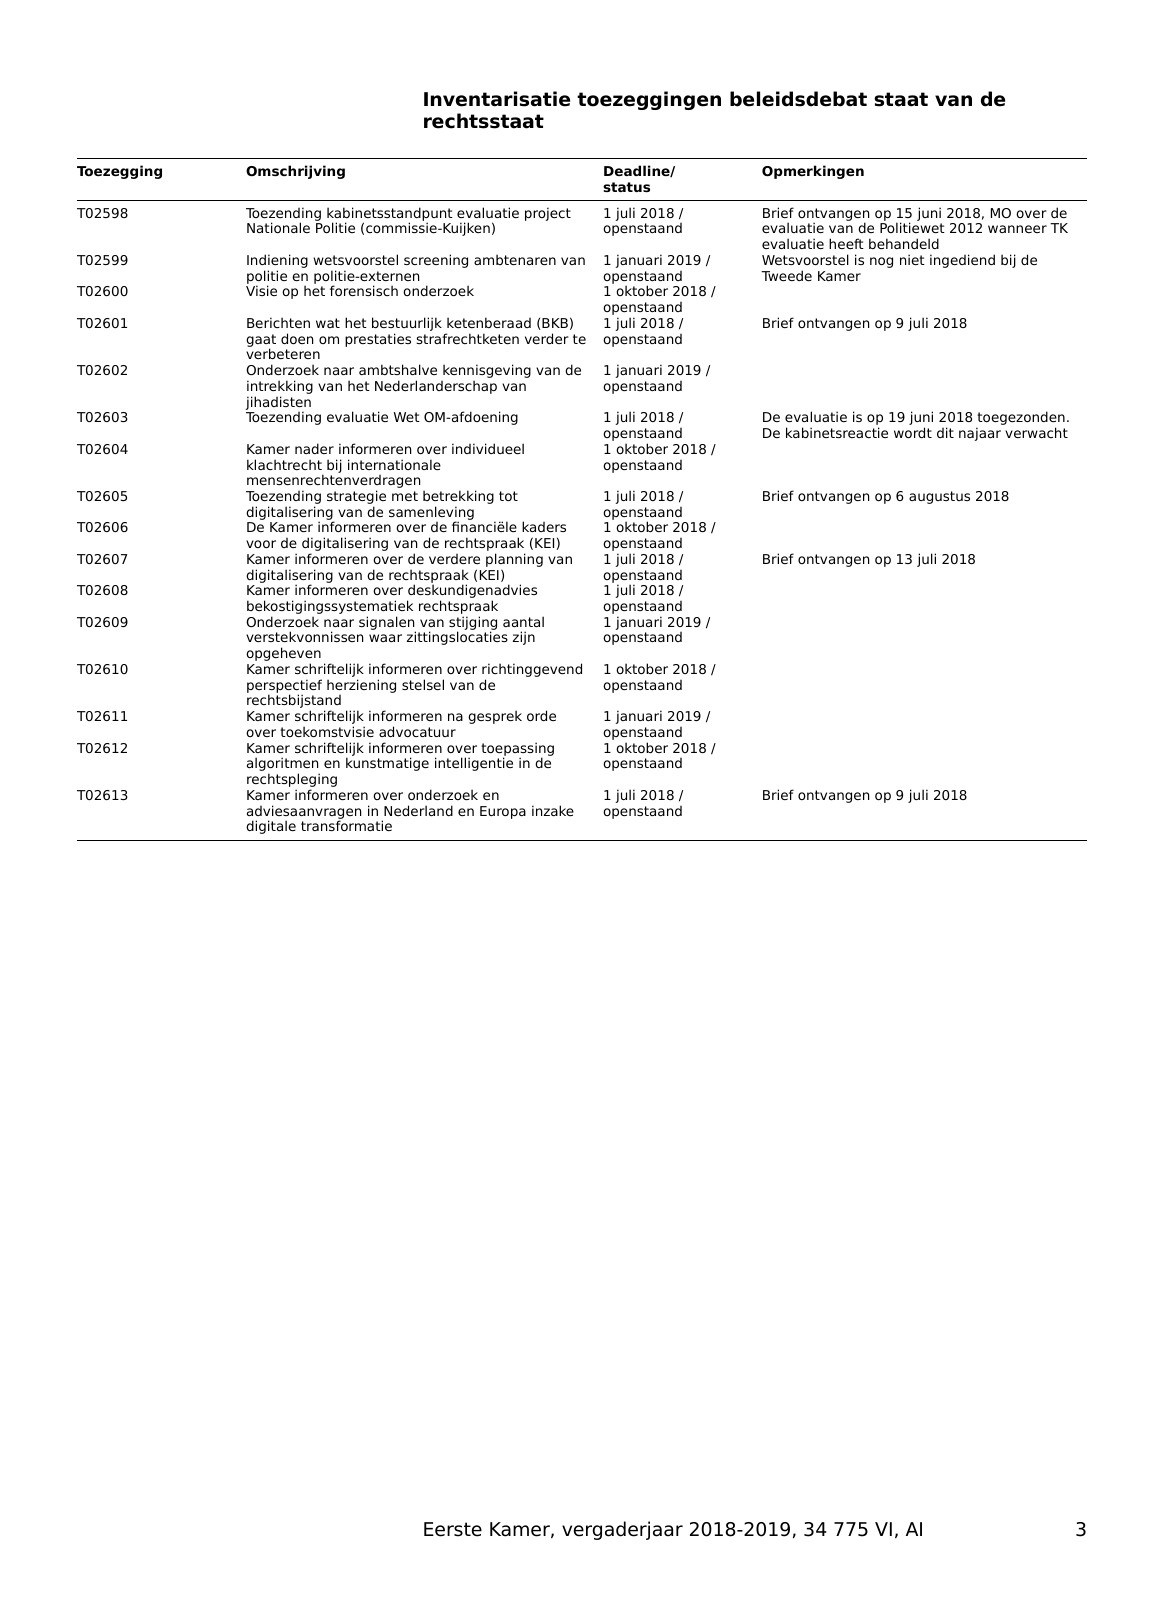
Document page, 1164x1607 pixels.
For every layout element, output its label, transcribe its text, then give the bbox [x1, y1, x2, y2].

table_cell Visie op het forensisch onderzoek [240, 284, 597, 316]
table_cell Brief ontvangen op 15 juni 2018, MO over de evaluatie van de Politiewet 2012 wanneer TK evaluatie heeft behandeld [756, 201, 1087, 253]
table_cell De Kamer informeren over de financiële kaders voor de digitalisering van de rechtspraak (KEI) [240, 520, 597, 552]
table_cell T02608 [77, 583, 240, 614]
table_cell 1 juli 2018 / openstaand [597, 788, 756, 839]
table_cell Brief ontvangen op 6 augustus 2018 [756, 489, 1087, 520]
table_cell Onderzoek naar signalen van stijging aantal verstekvonnissen waar zittingslocaties zijn opgeheven [240, 615, 597, 662]
table_cell Berichten wat het bestuurlijk ketenberaad (BKB) gaat doen om prestaties strafrechtketen verder te verbeteren [240, 316, 597, 363]
table_cell T02607 [77, 552, 240, 583]
table_cell De evaluatie is op 19 juni 2018 toegezonden. De kabinetsreactie wordt dit najaar verwacht [756, 410, 1087, 442]
table_cell Toezending kabinetsstandpunt evaluatie project Nationale Politie (commissie-Kuijken) [240, 201, 597, 253]
table_cell 1 oktober 2018 / openstaand [597, 740, 756, 788]
table_cell T02599 [77, 253, 240, 284]
table_cell 1 oktober 2018 / openstaand [597, 442, 756, 489]
table_cell T02605 [77, 489, 240, 520]
table_cell 1 oktober 2018 / openstaand [597, 662, 756, 709]
table_cell Indiening wetsvoorstel screening ambtenaren van politie en politie-externen [240, 253, 597, 284]
table_cell Brief ontvangen op 13 juli 2018 [756, 552, 1087, 583]
table_cell 1 januari 2019 / openstaand [597, 363, 756, 410]
table_cell Wetsvoorstel is nog niet ingediend bij de Tweede Kamer [756, 253, 1087, 284]
table_cell Onderzoek naar ambtshalve kennisgeving van de intrekking van het Nederlanderschap van jihadisten [240, 363, 597, 410]
table_cell [756, 583, 1087, 614]
table_cell [756, 662, 1087, 709]
table_cell [756, 520, 1087, 552]
table_cell Kamer schriftelijk informeren over toepassing algoritmen en kunstmatige intelligentie in de rechtspleging [240, 740, 597, 788]
table_cell 1 januari 2019 / openstaand [597, 709, 756, 740]
table_cell 1 januari 2019 / openstaand [597, 253, 756, 284]
table_cell Kamer schriftelijk informeren over richtinggevend perspectief herziening stelsel van de rechtsbijstand [240, 662, 597, 709]
table_header Opmerkingen [756, 159, 1087, 200]
table_cell Kamer informeren over deskundigenadvies bekostigingssystematiek rechtspraak [240, 583, 597, 614]
table_cell [756, 740, 1087, 788]
table_cell Kamer informeren over onderzoek en adviesaanvragen in Nederland en Europa inzake digitale transformatie [240, 788, 597, 839]
table_cell [756, 363, 1087, 410]
subtitle Inventarisatie toezeggingen beleidsdebat staat van de rechtsstaat [422, 89, 1087, 133]
table_cell T02602 [77, 363, 240, 410]
table_cell 1 januari 2019 / openstaand [597, 615, 756, 662]
table_header Omschrijving [240, 159, 597, 200]
table_cell Kamer nader informeren over individueel klachtrecht bij internationale mensenrechtenverdragen [240, 442, 597, 489]
table_cell T02613 [77, 788, 240, 839]
table_cell [756, 284, 1087, 316]
table_cell T02611 [77, 709, 240, 740]
table_cell [756, 442, 1087, 489]
table_cell 1 juli 2018 / openstaand [597, 410, 756, 442]
table_cell 1 juli 2018 / openstaand [597, 316, 756, 363]
table_cell Toezending evaluatie Wet OM-afdoening [240, 410, 597, 442]
table_cell 1 juli 2018 / openstaand [597, 489, 756, 520]
table_cell 1 oktober 2018 / openstaand [597, 520, 756, 552]
table_cell T02612 [77, 740, 240, 788]
table_cell Kamer schriftelijk informeren na gesprek orde over toekomstvisie advocatuur [240, 709, 597, 740]
table_header Toezegging [77, 159, 240, 200]
table_cell 1 juli 2018 / openstaand [597, 552, 756, 583]
table_cell [756, 615, 1087, 662]
table_cell T02609 [77, 615, 240, 662]
table_cell 1 juli 2018 / openstaand [597, 583, 756, 614]
table_cell Toezending strategie met betrekking tot digitalisering van de samenleving [240, 489, 597, 520]
table_cell T02604 [77, 442, 240, 489]
table_header Deadline/ status [597, 159, 756, 200]
table_cell 1 juli 2018 / openstaand [597, 201, 756, 253]
table_cell Brief ontvangen op 9 juli 2018 [756, 788, 1087, 839]
table_cell Kamer informeren over de verdere planning van digitalisering van de rechtspraak (KEI) [240, 552, 597, 583]
table_cell T02606 [77, 520, 240, 552]
table_cell T02600 [77, 284, 240, 316]
table_cell T02610 [77, 662, 240, 709]
table_cell [756, 709, 1087, 740]
table_cell 1 oktober 2018 / openstaand [597, 284, 756, 316]
table_cell T02598 [77, 201, 240, 253]
table_cell T02601 [77, 316, 240, 363]
table_cell Brief ontvangen op 9 juli 2018 [756, 316, 1087, 363]
table_cell T02603 [77, 410, 240, 442]
